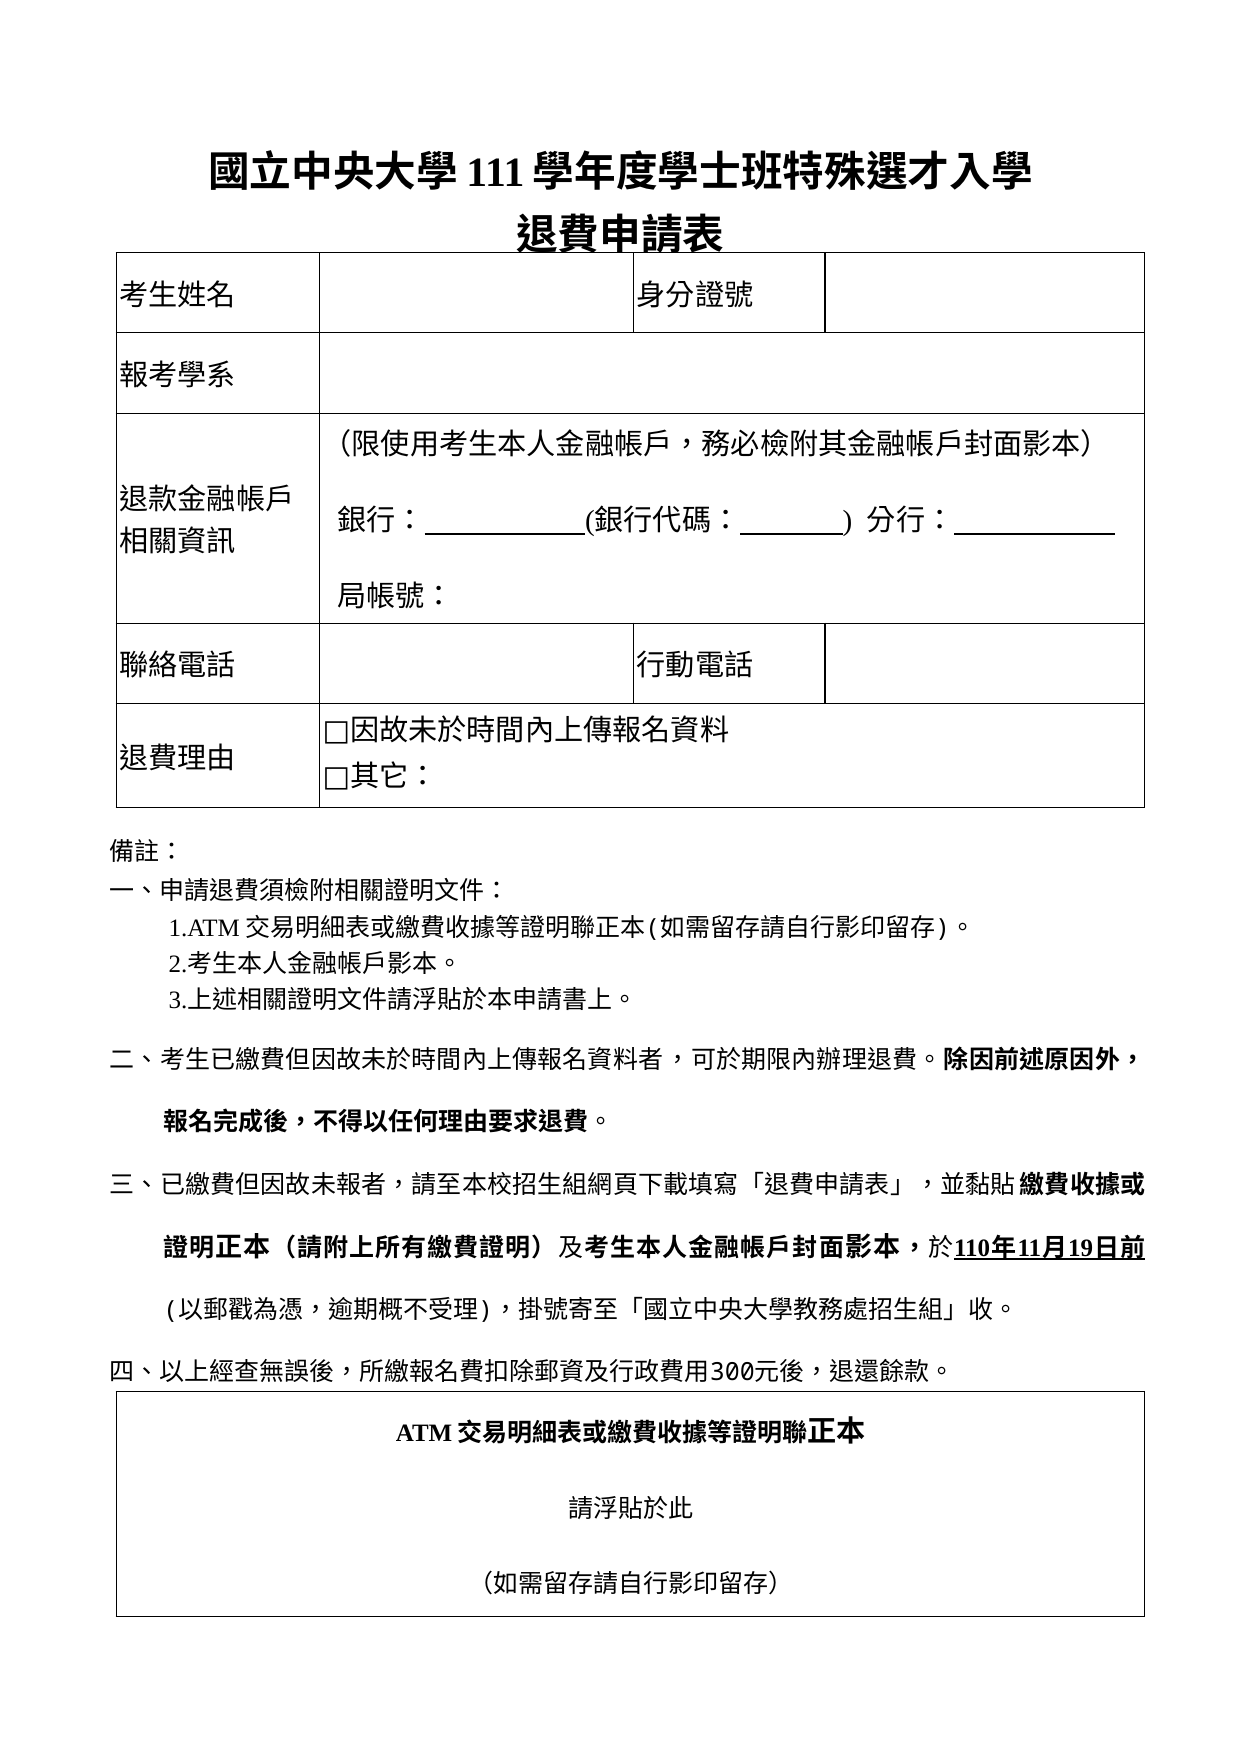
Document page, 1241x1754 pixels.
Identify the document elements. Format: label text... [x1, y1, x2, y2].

text 二、考生已繳費但因故未於時間內上傳報名資料者，可於期限內辦理退費。除因前述原因外，報名完成後，不得以任何理由要求退費。 [109, 1016, 1146, 1141]
table_cell （限使用考生本人金融帳戶，務必檢附其金融帳戶封面影本） 銀行： (銀行代碼： ) 分行： 局帳號： [320, 414, 1144, 622]
text 三、已繳費但因故未報者，請至本校招生組網頁下載填寫「退費申請表」，並黏貼繳費收據或證明正本（請附上所有繳費證明）及考生本人金融帳戶封面影本，於110年11月19日前(以郵戳為憑，逾期概不受理)，掛號寄至「國立中央大學教務處招生組」收。 [109, 1141, 1146, 1328]
table_cell 聯絡電話 [117, 624, 319, 703]
text 備註： [109, 808, 1146, 871]
table_cell 報考學系 [117, 333, 319, 412]
table_cell 退款金融帳戶相關資訊 [117, 414, 319, 622]
table_cell [826, 624, 1144, 703]
table_cell [320, 333, 1144, 412]
text 一、申請退費須檢附相關證明文件： [109, 871, 1146, 907]
table_header 身分證號 [634, 253, 824, 332]
table_cell [320, 624, 633, 703]
table_cell □因故未於時間內上傳報名資料 □其它： [320, 704, 1144, 807]
text 國立中央大學111學年度學士班特殊選才入學 [94, 127, 1146, 189]
table_header [826, 253, 1144, 332]
text 四、以上經查無誤後，所繳報名費扣除郵資及行政費用300元後，退還餘款。 [109, 1328, 1146, 1391]
text 退費申請表 [94, 189, 1146, 252]
table_header [320, 253, 633, 332]
text 2.考生本人金融帳戶影本。 [168, 943, 1146, 979]
text 3.上述相關證明文件請浮貼於本申請書上。 [168, 979, 1146, 1016]
text 1.ATM交易明細表或繳費收據等證明聯正本(如需留存請自行影印留存)。 [168, 907, 1146, 943]
table_cell 退費理由 [117, 704, 319, 807]
table_cell 行動電話 [634, 624, 824, 703]
table_header 考生姓名 [117, 253, 319, 332]
table_header ATM交易明細表或繳費收據等證明聯正本 請浮貼於此 （如需留存請自行影印留存） [117, 1392, 1144, 1616]
